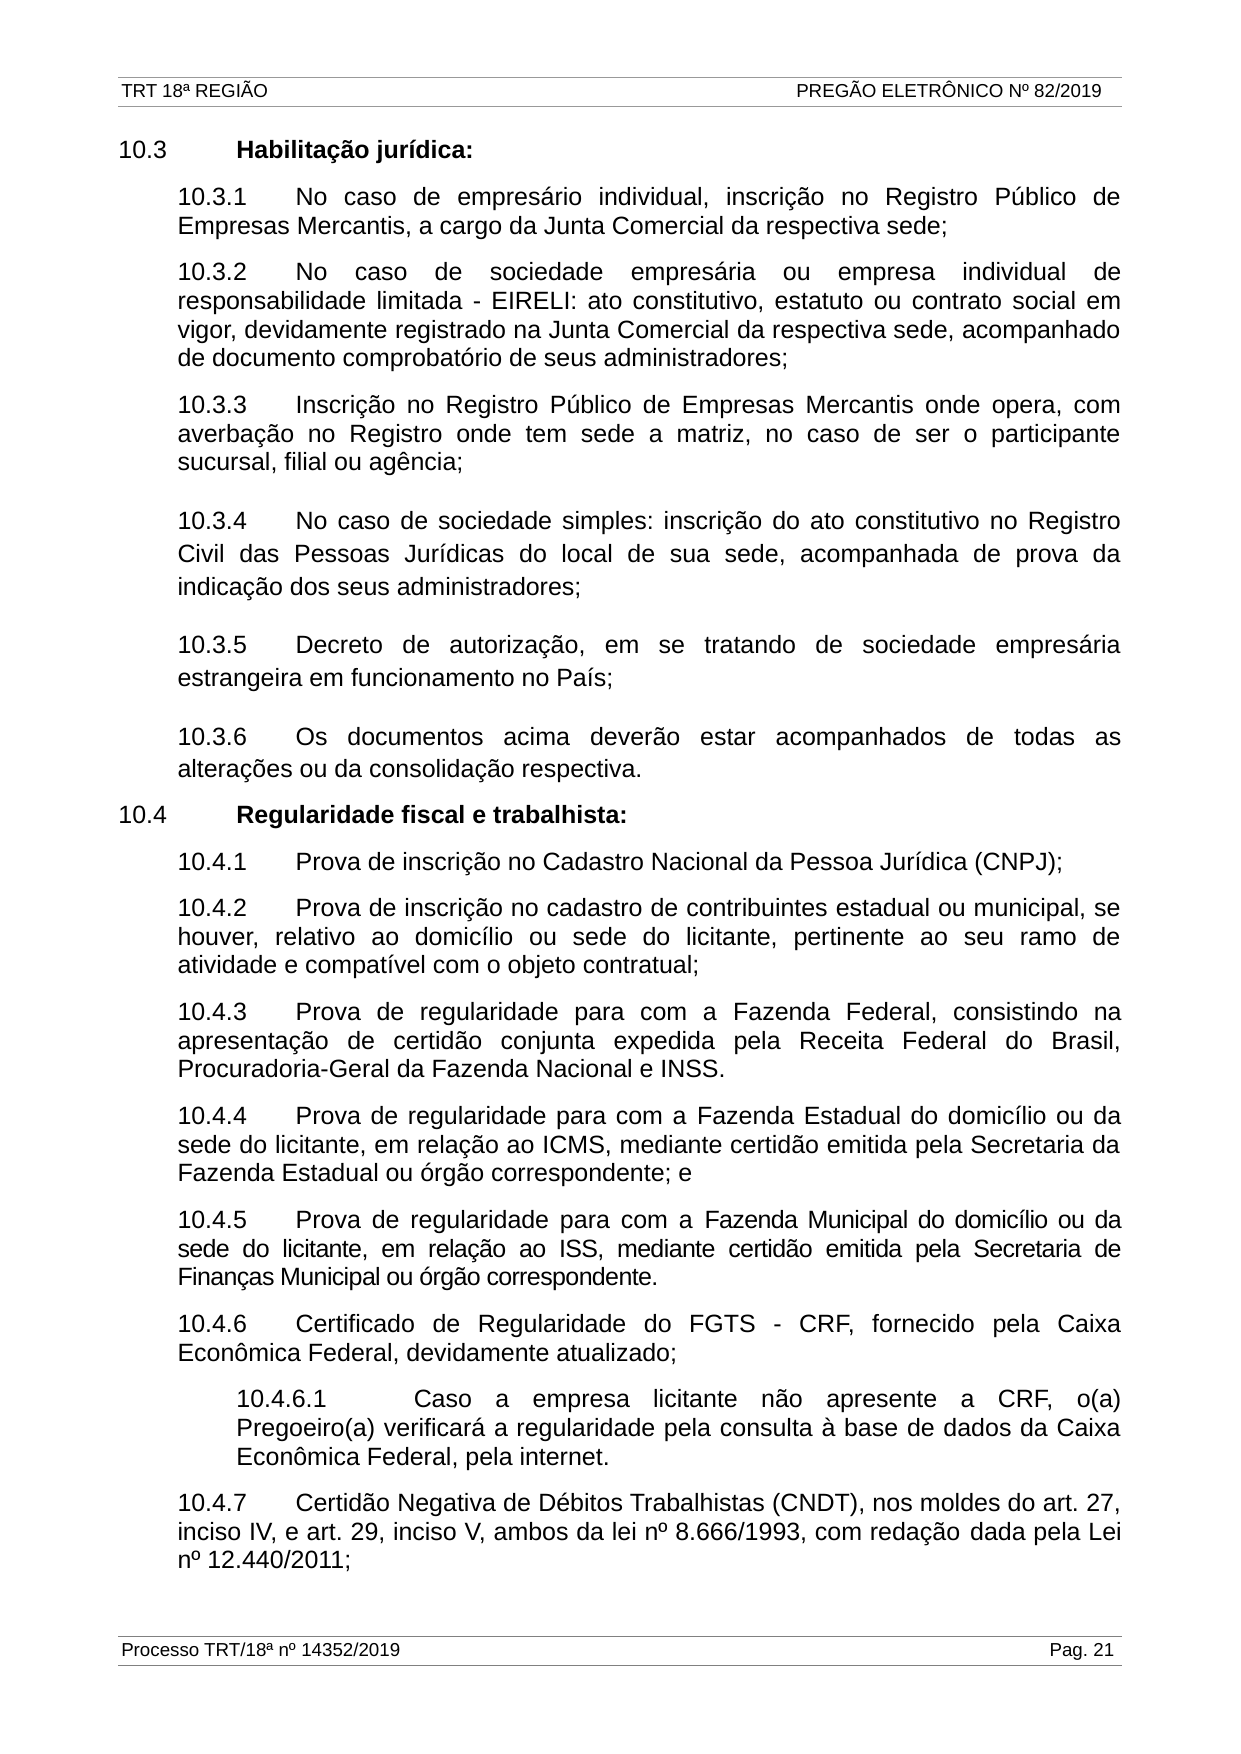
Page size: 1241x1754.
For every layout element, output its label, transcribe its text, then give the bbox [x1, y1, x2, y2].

list 10.4.4 Prova de regularidade para com a Fazenda Estadual do domicílio ou da sede do licitante, em relação ao ICMS, mediante certidão emitida pela Secretaria da Fazenda Estadual ou órgão correspondente; e [177, 1101, 1122, 1187]
text 10.3 Habilitação jurídica: [118, 136, 1122, 164]
list 10.3.4 No caso de sociedade simples: inscrição do ato constitutivo no Registro Civil das Pessoas Jurídicas do local de sua sede, acompanhada de prova da indicação dos seus administradores; [177, 506, 1122, 601]
list 10.4.5 Prova de regularidade para com a Fazenda Municipal do domicílio ou da sede do licitante, em relação ao ISS, mediante certidão emitida pela Secretaria de Finanças Municipal ou órgão correspondente. [177, 1205, 1122, 1291]
list 10.4.6 Certificado de Regularidade do FGTS - CRF, fornecido pela Caixa Econômica Federal, devidamente atualizado; [177, 1309, 1122, 1366]
text 10.3.2 No caso de sociedade empresária ou empresa individual de responsabilidade limitada - EIRELI: ato constitutivo, estatuto ou contrato social em vigor, devidamente registrado na Junta Comercial da respectiva sede, acompanhado de documento comprobatório de seus administradores; [177, 257, 1122, 372]
list 10.4.1 Prova de inscrição no Cadastro Nacional da Pessoa Jurídica (CNPJ); [177, 846, 1122, 875]
text 10.3.3 Inscrição no Registro Público de Empresas Mercantis onde opera, com averbação no Registro onde tem sede a matriz, no caso de ser o participante sucursal, filial ou agência; [177, 390, 1122, 476]
text 10.3.1 No caso de empresário individual, inscrição no Registro Público de Empresas Mercantis, a cargo da Junta Comercial da respectiva sede; [177, 182, 1122, 239]
list 10.4.7 Certidão Negativa de Débitos Trabalhistas (CNDT), nos moldes do art. 27, inciso IV, e art. 29, inciso V, ambos da lei nº 8.666/1993, com redação dada pela Lei nº 12.440/2011; [177, 1488, 1122, 1574]
list 10.3.6 Os documentos acima deverão estar acompanhados de todas as alterações ou da consolidação respectiva. [177, 721, 1122, 783]
list 10.3.5 Decreto de autorização, em se tratando de sociedade empresária estrangeira em funcionamento no País; [177, 630, 1122, 692]
text 10.4.6.1 Caso a empresa licitante não apresente a CRF, o(a) Pregoeiro(a) verificará a regularidade pela consulta à base de dados da Caixa Econômica Federal, pela internet. [236, 1384, 1122, 1470]
list 10.4.3 Prova de regularidade para com a Fazenda Federal, consistindo na apresentação de certidão conjunta expedida pela Receita Federal do Brasil, Procuradoria-Geral da Fazenda Nacional e INSS. [177, 997, 1122, 1083]
list 10.4.2 Prova de inscrição no cadastro de contribuintes estadual ou municipal, se houver, relativo ao domicílio ou sede do licitante, pertinente ao seu ramo de atividade e compatível com o objeto contratual; [177, 893, 1122, 979]
text 10.4 Regularidade fiscal e trabalhista: [118, 800, 1122, 829]
